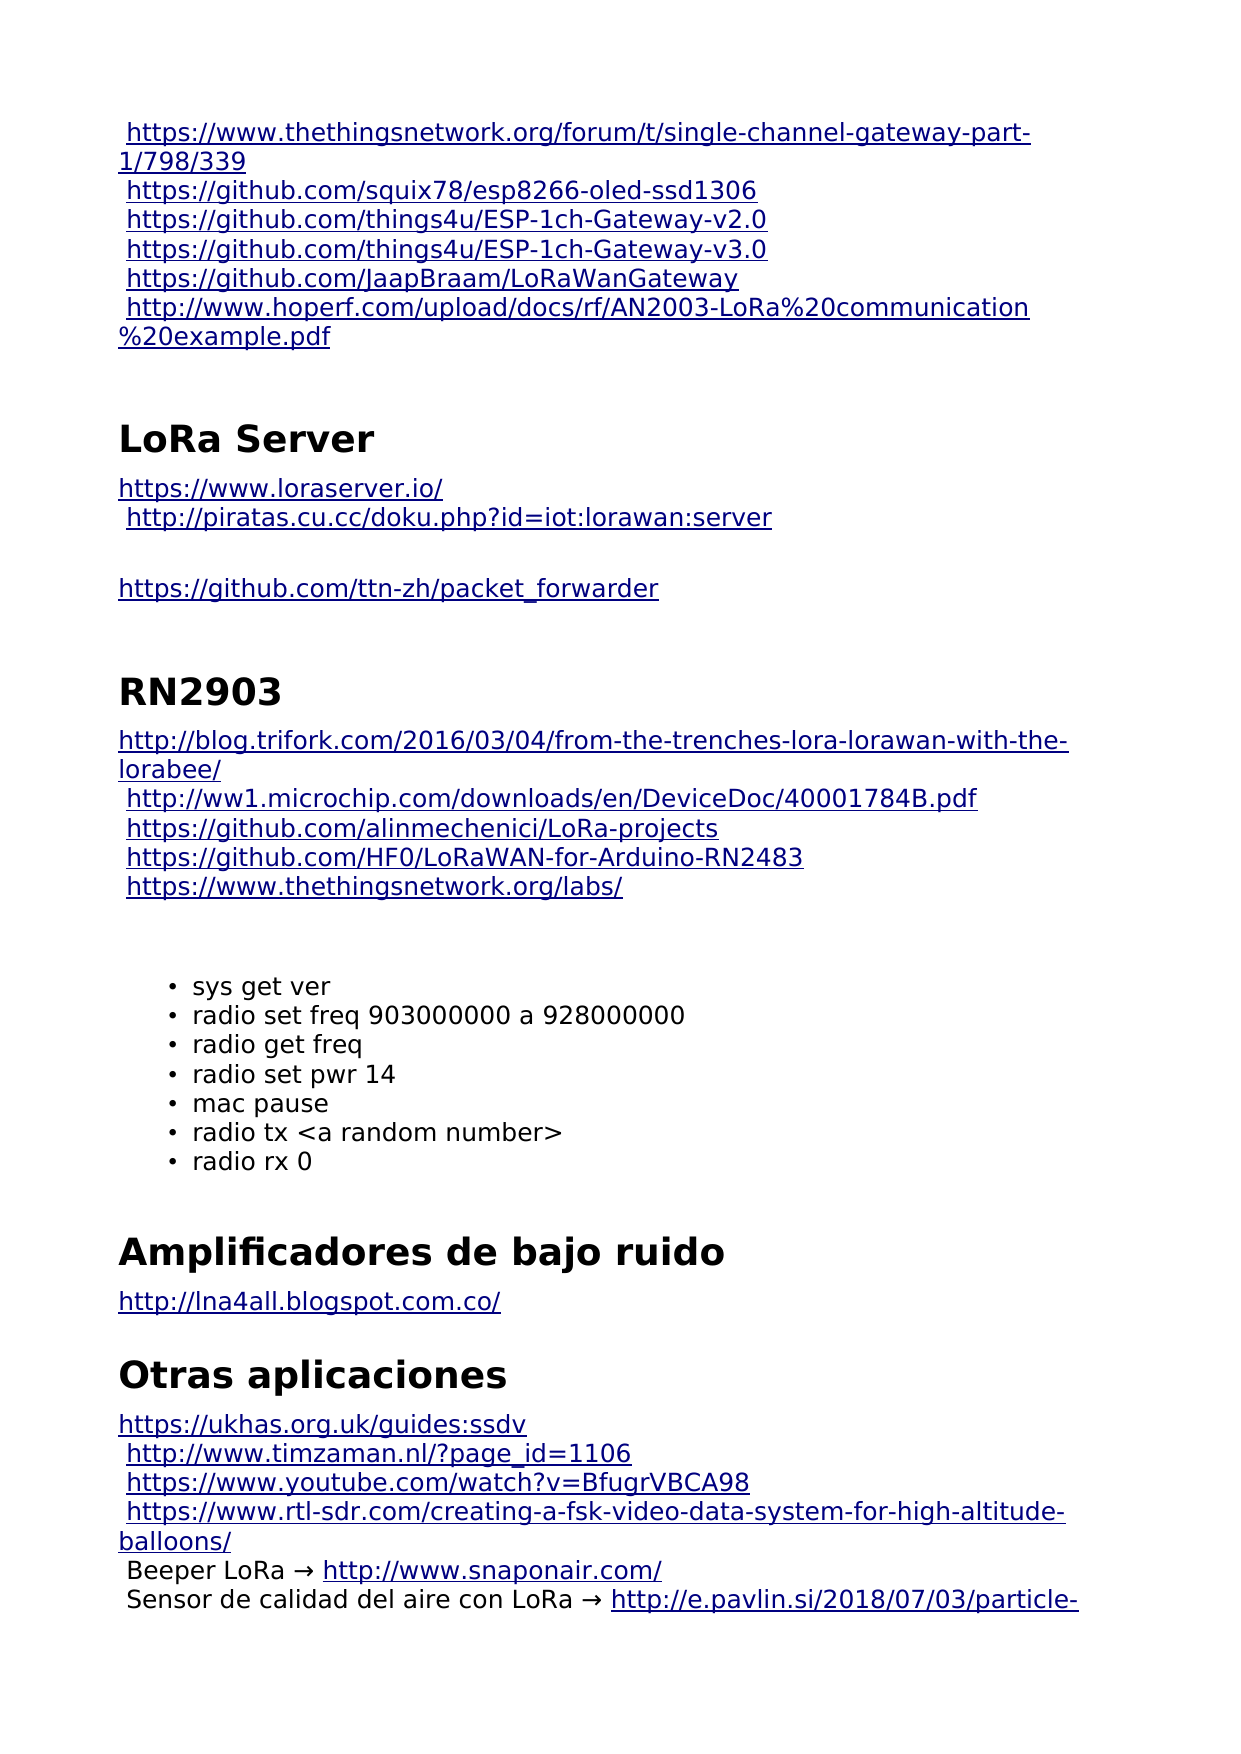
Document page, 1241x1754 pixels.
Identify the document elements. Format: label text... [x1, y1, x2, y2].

text https://www.loraserver.io/ http://piratas.cu.cc/doku.php?id=iot:lorawan:server [118, 474, 1122, 562]
list mac pause [177, 1089, 1122, 1118]
subtitle LoRa Server [118, 418, 1122, 462]
list radio get freq [177, 1031, 1122, 1060]
text https://www.thethingsnetwork.org/forum/t/single-channel-gateway-part-1/798/339 https://github.com/squix78/esp8266-oled-ssd1306 https://github.com/things4u/ESP-1ch-Gateway-v2.0 https://github.com/things4u/ESP-1ch-Gateway-v3.0 https://github.com/JaapBraam/LoRaWanGateway http://www.hoperf.com/upload/docs/rf/AN2003-LoRa%20communication%20example.pdf [118, 118, 1122, 381]
list radio tx <a random number> [177, 1118, 1122, 1147]
text https://ukhas.org.uk/guides:ssdv http://www.timzaman.nl/?page_id=1106 https://www.youtube.com/watch?v=BfugrVBCA98 https://www.rtl-sdr.com/creating-a-fsk-video-data-system-for-high-altitude-balloons/ Beeper LoRa → http://www.snaponair.com/ Sensor de calidad del aire con LoRa → http://e.pavlin.si/2018/07/03/particle- [118, 1410, 1122, 1614]
text http://lna4all.blogspot.com.co/ [118, 1287, 1122, 1316]
text https://github.com/ttn-zh/packet_forwarder [118, 574, 1122, 633]
list radio set pwr 14 [177, 1060, 1122, 1089]
subtitle RN2903 [118, 670, 1122, 714]
subtitle Otras aplicaciones [118, 1354, 1122, 1397]
list radio set freq 903000000 a 928000000 [177, 1002, 1122, 1031]
list radio rx 0 [177, 1147, 1122, 1177]
list sys get ver [177, 972, 1122, 1002]
text http://blog.trifork.com/2016/03/04/from-the-trenches-lora-lorawan-with-the-lorabee/ http://ww1.microchip.com/downloads/en/DeviceDoc/40001784B.pdf https://github.com/alinmechenici/LoRa-projects https://github.com/HF0/LoRaWAN-for-Arduino-RN2483 https://www.thethingsnetwork.org/labs/ [118, 726, 1122, 930]
subtitle Amplificadores de bajo ruido [118, 1231, 1122, 1275]
